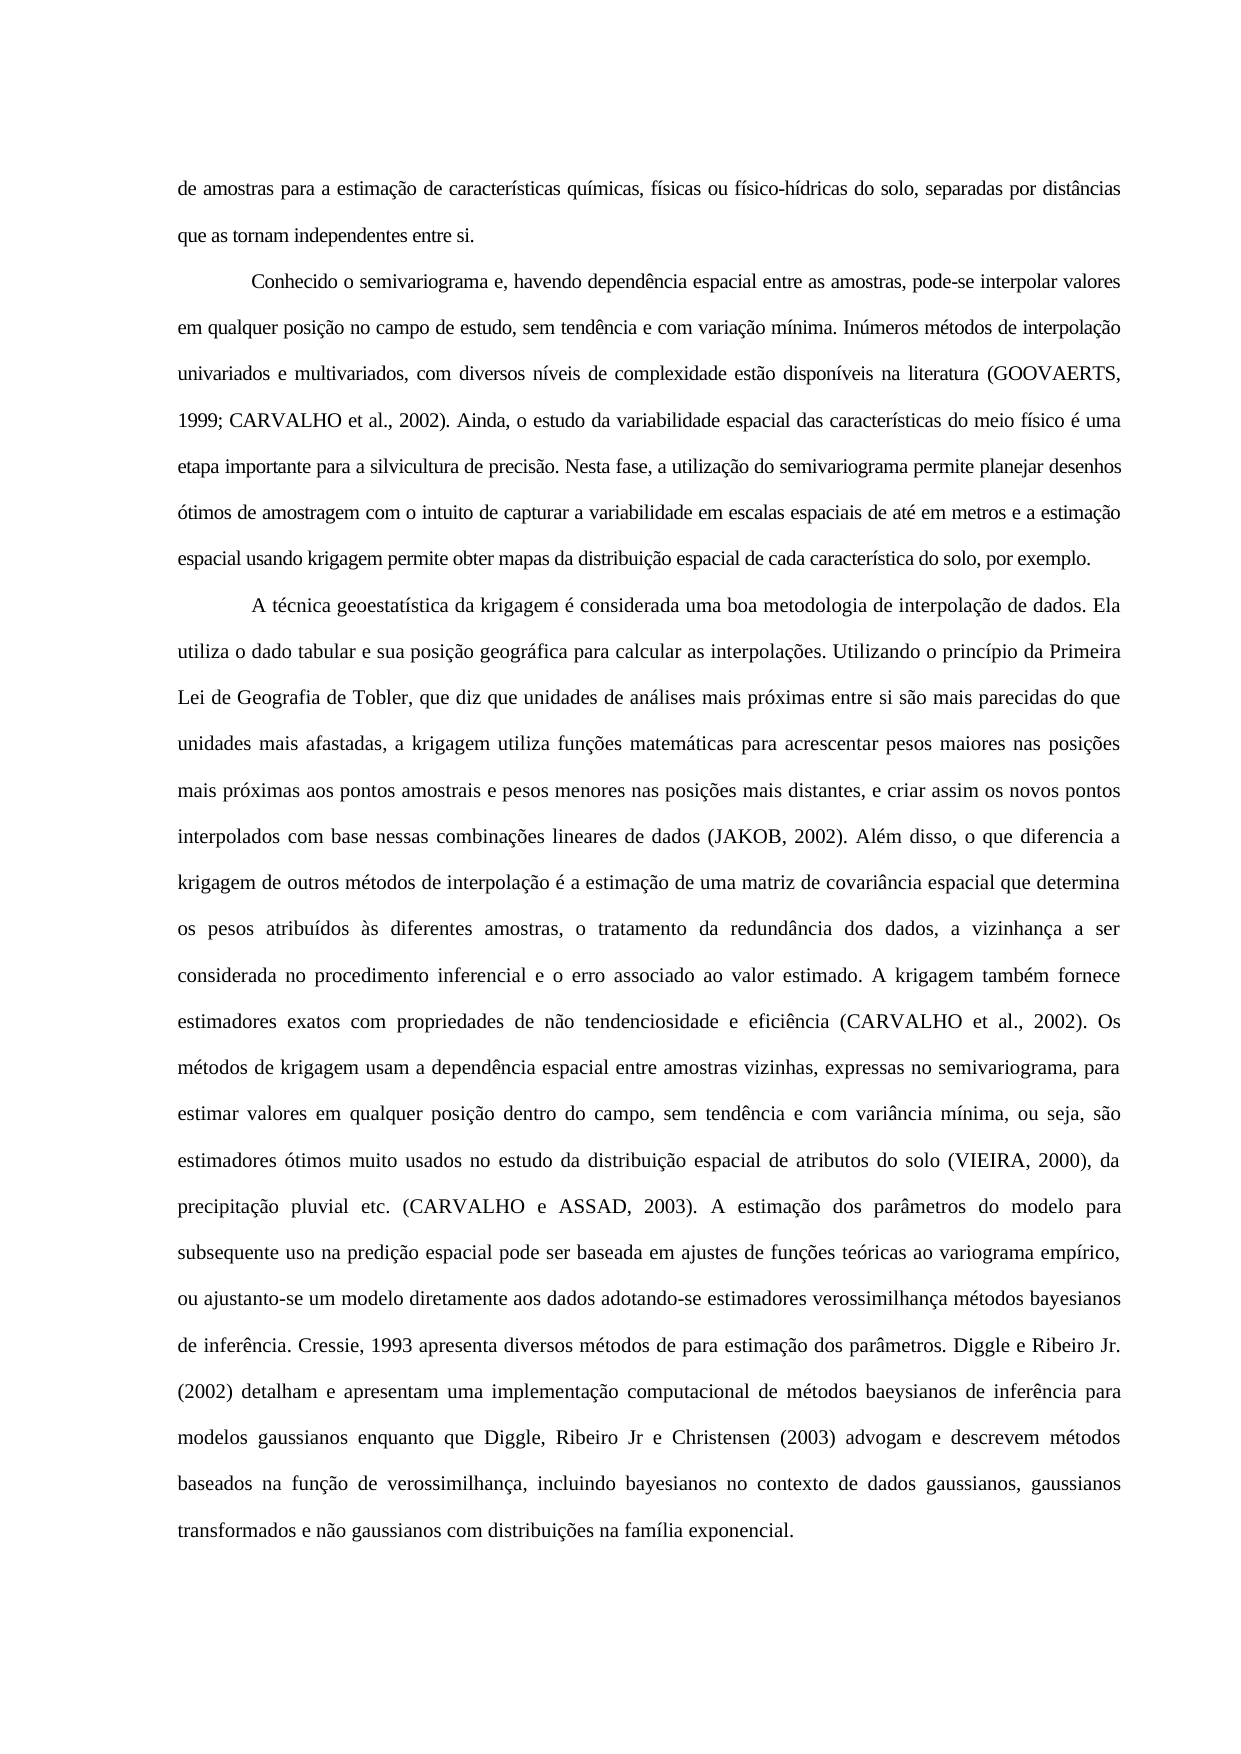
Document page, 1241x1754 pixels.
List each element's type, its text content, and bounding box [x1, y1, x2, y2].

text A técnica geoestatística da krigagem é considerada uma boa metodologia de interpolação de dados. Ela utiliza o dado tabular e sua posição geográfica para calcular as interpolações. Utilizando o princípio da Primeira Lei de Geografia de Tobler, que diz que unidades de análises mais próximas entre si são mais parecidas do que unidades mais afastadas, a krigagem utiliza funções matemáticas para acrescentar pesos maiores nas posições mais próximas aos pontos amostrais e pesos menores nas posições mais distantes, e criar assim os novos pontos interpolados com base nessas combinações lineares de dados (JAKOB, 2002). Além disso, o que diferencia a krigagem de outros métodos de interpolação é a estimação de uma matriz de covariância espacial que determina os pesos atribuídos às diferentes amostras, o tratamento da redundância dos dados, a vizinhança a ser considerada no procedimento inferencial e o erro associado ao valor estimado. A krigagem também fornece estimadores exatos com propriedades de não tendenciosidade e eficiência (CARVALHO et al., 2002). Os métodos de krigagem usam a dependência espacial entre amostras vizinhas, expressas no semivariograma, para estimar valores em qualquer posição dentro do campo, sem tendência e com variância mínima, ou seja, são estimadores ótimos muito usados no estudo da distribuição espacial de atributos do solo (VIEIRA, 2000), da precipitação pluvial etc. (CARVALHO e ASSAD, 2003). A estimação dos parâmetros do modelo para subsequente uso na predição espacial pode ser baseada em ajustes de funções teóricas ao variograma empírico, ou ajustanto-se um modelo diretamente aos dados adotando-se estimadores verossimilhança métodos bayesianos de inferência. Cressie, 1993 apresenta diversos métodos de para estimação dos parâmetros. Diggle e Ribeiro Jr. (2002) detalham e apresentam uma implementação computacional de métodos baeysianos de inferência para modelos gaussianos enquanto que Diggle, Ribeiro Jr e Christensen (2003) advogam e descrevem métodos baseados na função de verossimilhança, incluindo bayesianos no contexto de dados gaussianos, gaussianos transformados e não gaussianos com distribuições na família exponencial. [177, 593, 1122, 1542]
text Conhecido o semivariograma e, havendo dependência espacial entre as amostras, pode-se interpolar valores em qualquer posição no campo de estudo, sem tendência e com variação mínima. Inúmeros métodos de interpolação univariados e multivariados, com diversos níveis de complexidade estão disponíveis na literatura (GOOVAERTS, 1999; CARVALHO et al., 2002). Ainda, o estudo da variabilidade espacial das características do meio físico é uma etapa importante para a silvicultura de precisão. Nesta fase, a utilização do semivariograma permite planejar desenhos ótimos de amostragem com o intuito de capturar a variabilidade em escalas espaciais de até em metros e a estimação espacial usando krigagem permite obter mapas da distribuição espacial de cada característica do solo, por exemplo. [177, 270, 1122, 570]
text de amostras para a estimação de características químicas, físicas ou físico-hídricas do solo, separadas por distâncias que as tornam independentes entre si. [177, 177, 1122, 247]
